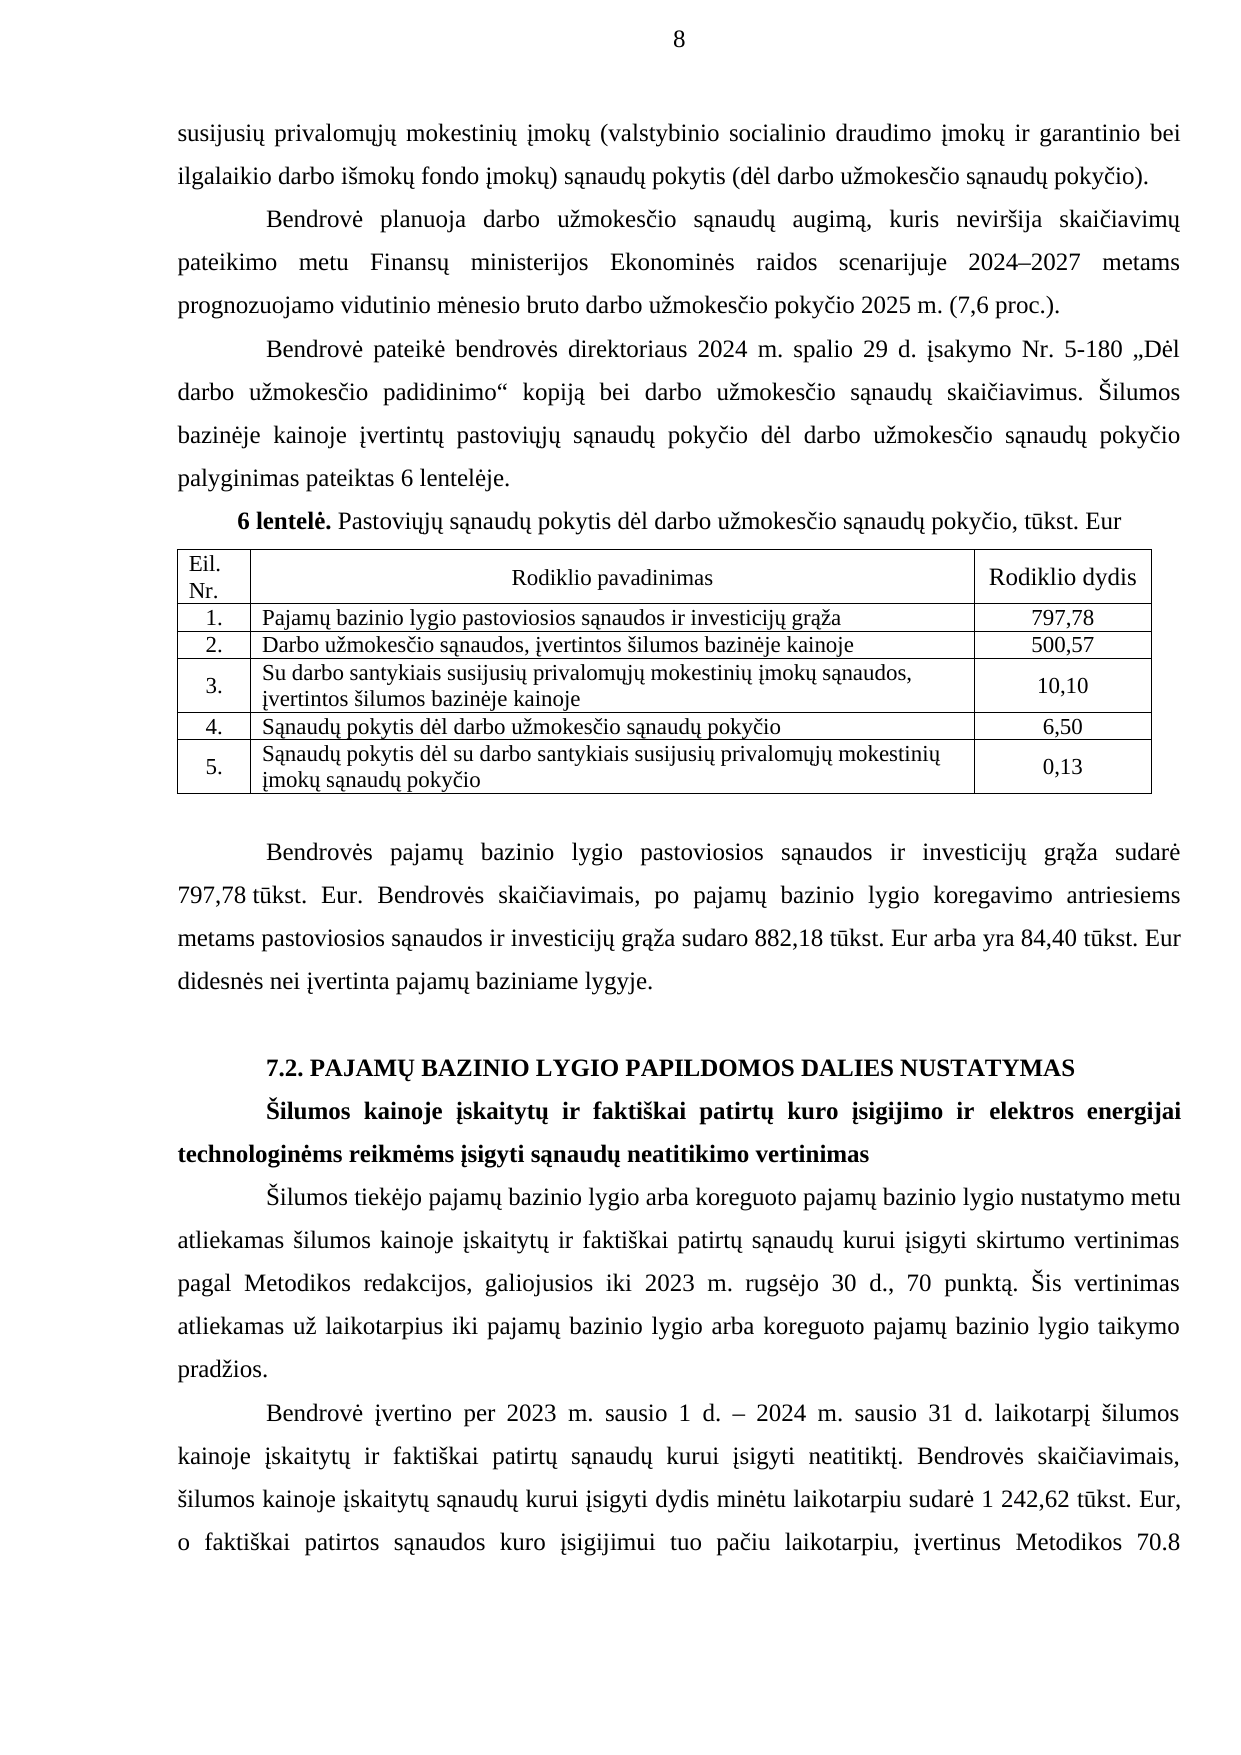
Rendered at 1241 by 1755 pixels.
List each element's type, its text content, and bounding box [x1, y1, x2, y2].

table_cell 1. [178, 604, 250, 631]
table_cell 0,13 [975, 740, 1151, 793]
table_cell 500,57 [975, 632, 1151, 658]
table_cell 5. [178, 740, 250, 793]
table_header Rodiklio dydis [975, 550, 1151, 603]
table_cell 6,50 [975, 713, 1151, 739]
table_cell Pajamų bazinio lygio pastoviosios sąnaudos ir investicijų grąža [251, 604, 974, 631]
table_cell Sąnaudų pokytis dėl darbo užmokesčio sąnaudų pokyčio [251, 713, 974, 739]
text 6 lentelė. Pastoviųjų sąnaudų pokytis dėl darbo užmokesčio sąnaudų pokyčio, tūkst. Eur [177, 506, 1181, 535]
text Bendrovė planuoja darbo užmokesčio sąnaudų augimą, kuris neviršija skaičiavimų pateikimo metu Finansų ministerijos Ekonominės raidos scenarijuje 2024–2027 metams prognozuojamo vidutinio mėnesio bruto darbo užmokesčio pokyčio 2025 m. (7,6 proc.). [177, 204, 1181, 319]
table_header Rodiklio pavadinimas [251, 550, 974, 603]
table_cell Darbo užmokesčio sąnaudos, įvertintos šilumos bazinėje kainoje [251, 632, 974, 658]
table_cell 2. [178, 632, 250, 658]
text Bendrovė pateikė bendrovės direktoriaus 2024 m. spalio 29 d. įsakymo Nr. 5-180 „Dėl darbo užmokesčio padidinimo“ kopiją bei darbo užmokesčio sąnaudų skaičiavimus. Šilumos bazinėje kainoje įvertintų pastoviųjų sąnaudų pokyčio dėl darbo užmokesčio sąnaudų pokyčio palyginimas pateiktas 6 lentelėje. [177, 334, 1181, 492]
table_cell Su darbo santykiais susijusių privalomųjų mokestinių įmokų sąnaudos, įvertintos šilumos bazinėje kainoje [251, 659, 974, 712]
text Bendrovės pajamų bazinio lygio pastoviosios sąnaudos ir investicijų grąža sudarė 797,78 tūkst. Eur. Bendrovės skaičiavimais, po pajamų bazinio lygio koregavimo antriesiems metams pastoviosios sąnaudos ir investicijų grąža sudaro 882,18 tūkst. Eur arba yra 84,40 tūkst. Eur didesnės nei įvertinta pajamų baziniame lygyje. [177, 837, 1181, 995]
table_cell Sąnaudų pokytis dėl su darbo santykiais susijusių privalomųjų mokestinių įmokų sąnaudų pokyčio [251, 740, 974, 793]
text 7.2. PAJAMŲ BAZINIO LYGIO PAPILDOMOS DALIES NUSTATYMAS [266, 1053, 1181, 1081]
table_cell 3. [178, 659, 250, 712]
text Šilumos tiekėjo pajamų bazinio lygio arba koreguoto pajamų bazinio lygio nustatymo metu atliekamas šilumos kainoje įskaitytų ir faktiškai patirtų sąnaudų kurui įsigyti skirtumo vertinimas pagal Metodikos redakcijos, galiojusios iki 2023 m. rugsėjo 30 d., 70 punktą. Šis vertinimas atliekamas už laikotarpius iki pajamų bazinio lygio arba koreguoto pajamų bazinio lygio taikymo pradžios. [177, 1182, 1181, 1383]
text susijusių privalomųjų mokestinių įmokų (valstybinio socialinio draudimo įmokų ir garantinio bei ilgalaikio darbo išmokų fondo įmokų) sąnaudų pokytis (dėl darbo užmokesčio sąnaudų pokyčio). [177, 118, 1181, 190]
text Šilumos kainoje įskaitytų ir faktiškai patirtų kuro įsigijimo ir elektros energijai technologinėms reikmėms įsigyti sąnaudų neatitikimo vertinimas [177, 1096, 1181, 1168]
table_cell 797,78 [975, 604, 1151, 631]
table_cell 10,10 [975, 659, 1151, 712]
table_cell 4. [178, 713, 250, 739]
table_header Eil. Nr. [178, 550, 250, 603]
text Bendrovė įvertino per 2023 m. sausio 1 d. – 2024 m. sausio 31 d. laikotarpį šilumos kainoje įskaitytų ir faktiškai patirtų sąnaudų kurui įsigyti neatitiktį. Bendrovės skaičiavimais, šilumos kainoje įskaitytų sąnaudų kurui įsigyti dydis minėtu laikotarpiu sudarė 1 242,62 tūkst. Eur, o faktiškai patirtos sąnaudos kuro įsigijimui tuo pačiu laikotarpiu, įvertinus Metodikos 70.8 [177, 1398, 1181, 1556]
